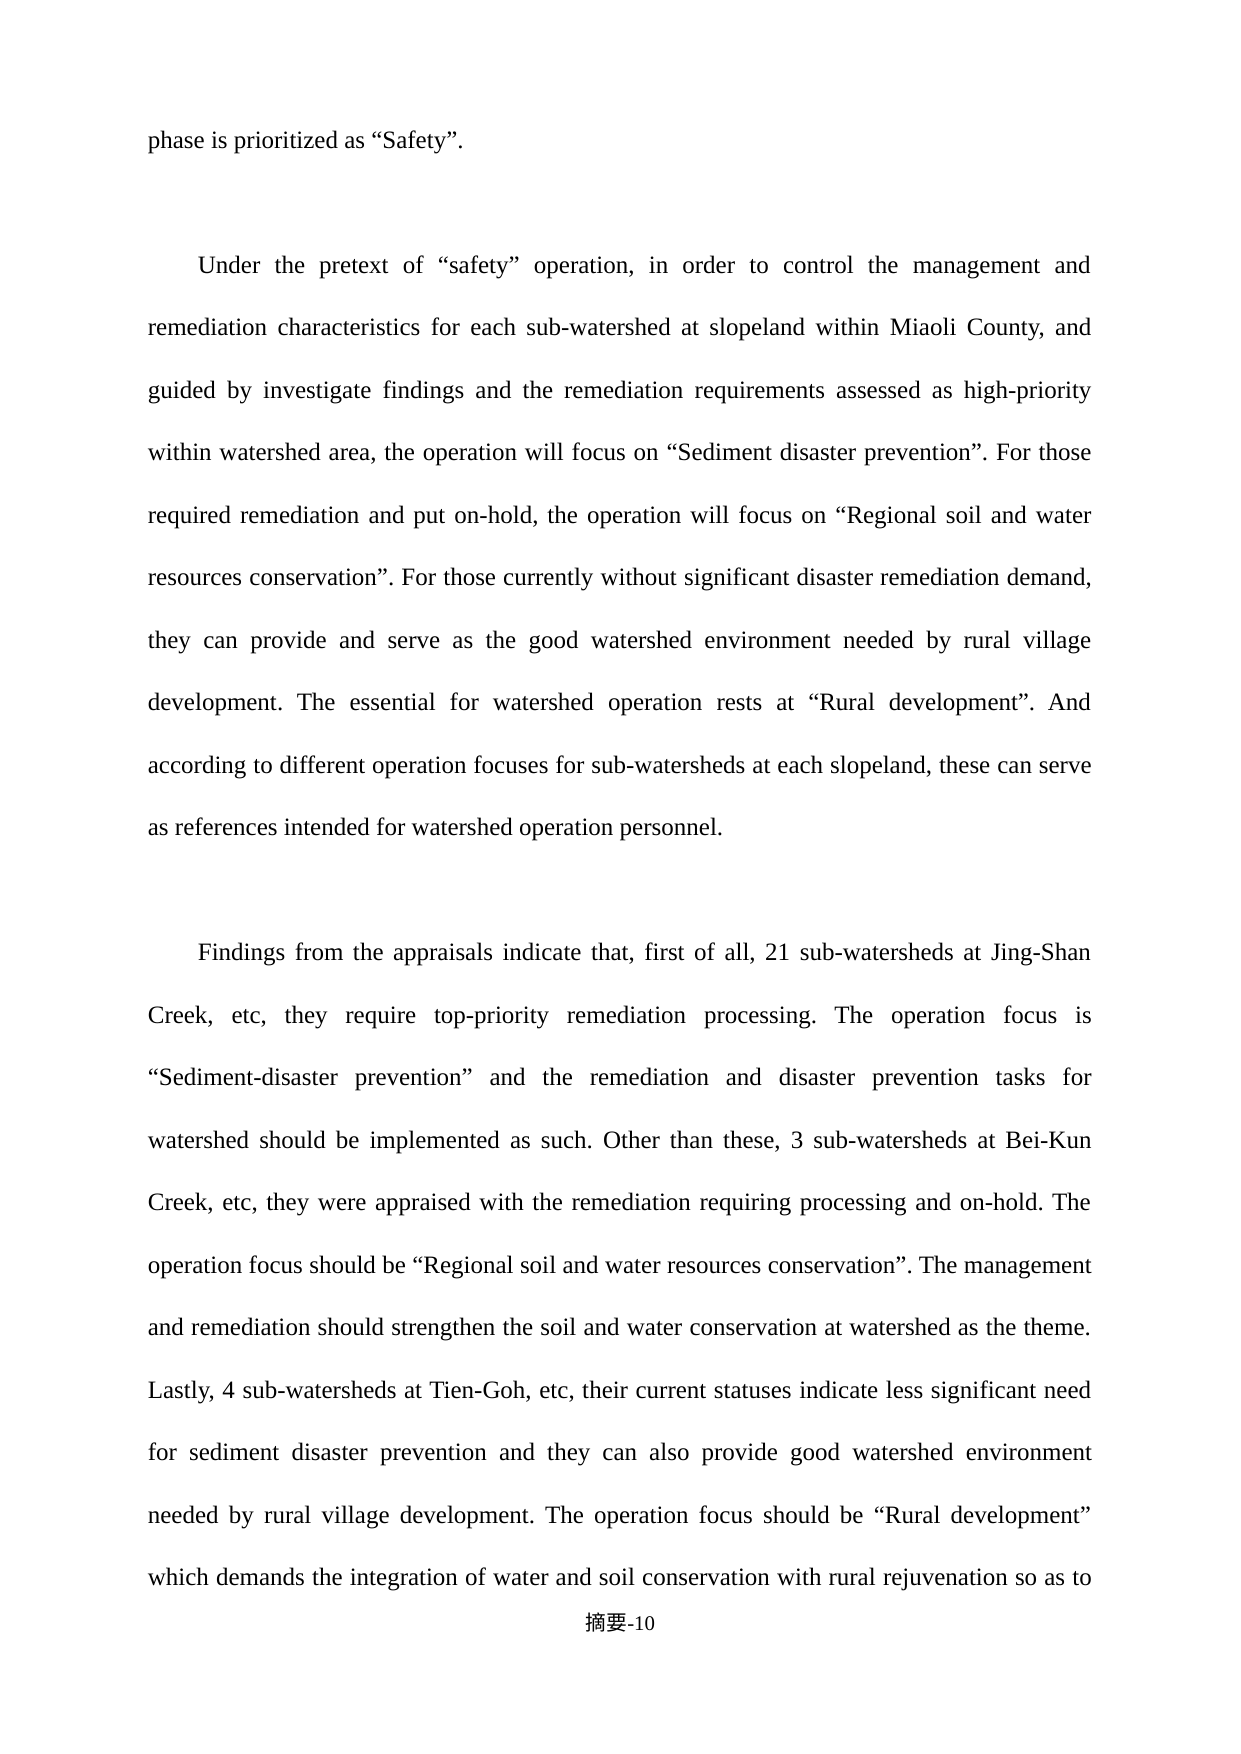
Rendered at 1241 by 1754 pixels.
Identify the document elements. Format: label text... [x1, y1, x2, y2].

text Findings from the appraisals indicate that, first of all, 21 sub-watersheds at Jing-Shan Creek, etc, they require top-priority remediation processing. The operation focus is “Sediment-disaster prevention” and the remediation and disaster prevention tasks for watershed should be implemented as such. Other than these, 3 sub-watersheds at Bei-Kun Creek, etc, they were appraised with the remediation requiring processing and on-hold. The operation focus should be “Regional soil and water resources conservation”. The management and remediation should strengthen the soil and water conservation at watershed as the theme. Lastly, 4 sub-watersheds at Tien-Goh, etc, their current statuses indicate less significant need for sediment disaster prevention and they can also provide good watershed environment needed by rural village development. The operation focus should be “Rural development” which demands the integration of water and soil conservation with rural rejuvenation so as to [148, 910, 1092, 1597]
text Under the pretext of “safety” operation, in order to control the management and remediation characteristics for each sub-watershed at slopeland within Miaoli County, and guided by investigate findings and the remediation requirements assessed as high-priority within watershed area, the operation will focus on “Sediment disaster prevention”. For those required remediation and put on-hold, the operation will focus on “Regional soil and water resources conservation”. For those currently without significant disaster remediation demand, they can provide and serve as the good watershed environment needed by rural village development. The essential for watershed operation rests at “Rural development”. And according to different operation focuses for sub-watersheds at each slopeland, these can serve as references intended for watershed operation personnel. [148, 222, 1092, 847]
text phase is prioritized as “Safety”. [148, 97, 1092, 160]
